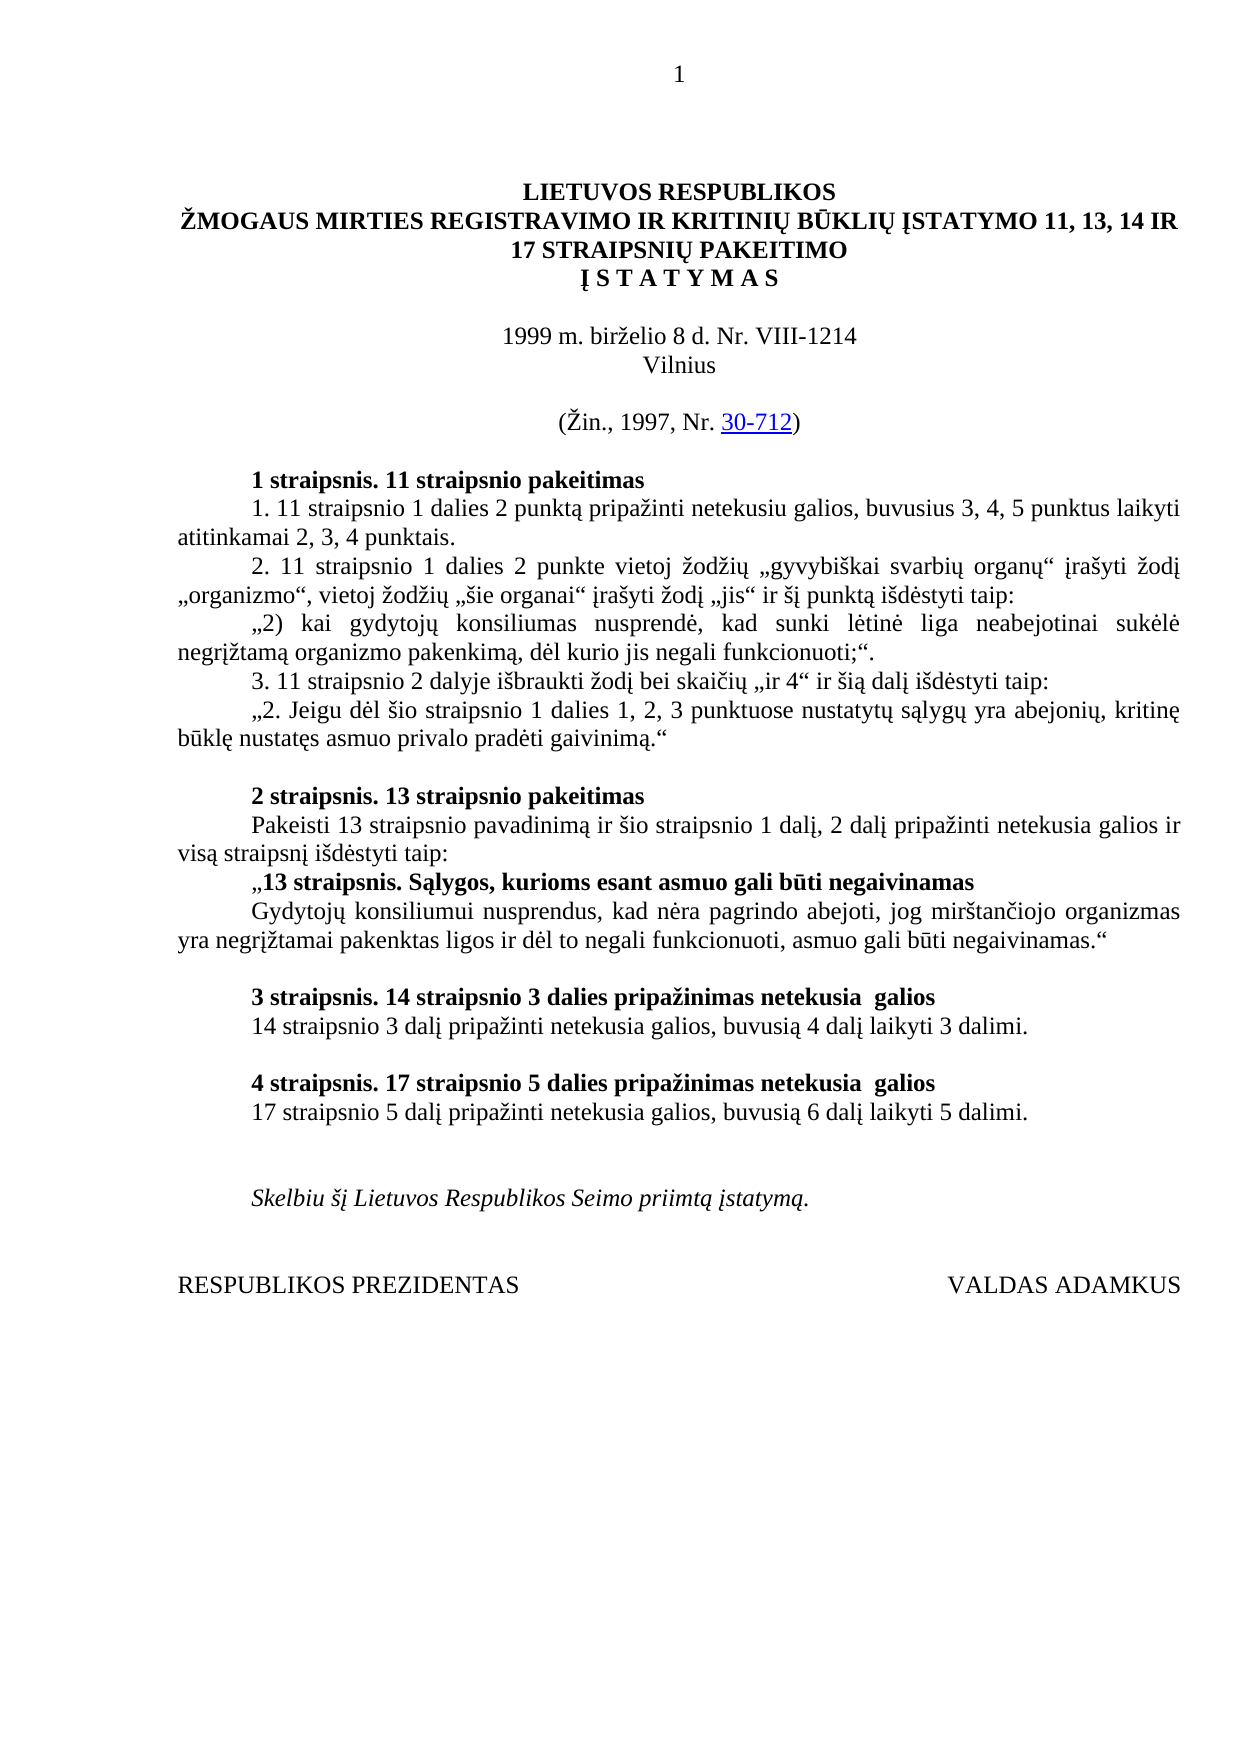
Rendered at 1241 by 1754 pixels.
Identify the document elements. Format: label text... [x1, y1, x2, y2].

text „2. Jeigu dėl šio straipsnio 1 dalies 1, 2, 3 punktuose nustatytų sąlygų yra abejonių, kritinę būklę nustatęs asmuo privalo pradėti gaivinimą.“ [177, 695, 1181, 752]
text 1 straipsnis. 11 straipsnio pakeitimas [177, 465, 1181, 493]
text 4 straipsnis. 17 straipsnio 5 dalies pripažinimas netekusia galios [177, 1068, 1181, 1097]
text (Žin., 1997, Nr. 30-712) [177, 407, 1181, 436]
text 2 straipsnis. 13 straipsnio pakeitimas [177, 781, 1181, 810]
text 14 straipsnio 3 dalį pripažinti netekusia galios, buvusią 4 dalį laikyti 3 dalimi. [177, 1011, 1181, 1040]
text „13 straipsnis. Sąlygos, kurioms esant asmuo gali būti negaivinamas [177, 867, 1181, 896]
text Vilnius [177, 350, 1181, 378]
text 17 straipsnio 5 dalį pripažinti netekusia galios, buvusią 6 dalį laikyti 5 dalimi. [177, 1097, 1181, 1126]
text 1. 11 straipsnio 1 dalies 2 punktą pripažinti netekusiu galios, buvusius 3, 4, 5 punktus laikyti atitinkamai 2, 3, 4 punktais. [177, 493, 1181, 551]
text 2. 11 straipsnio 1 dalies 2 punkte vietoj žodžių „gyvybiškai svarbių organų“ įrašyti žodį „organizmo“, vietoj žodžių „šie organai“ įrašyti žodį „jis“ ir šį punktą išdėstyti taip: [177, 551, 1181, 608]
text 3. 11 straipsnio 2 dalyje išbraukti žodį bei skaičių „ir 4“ ir šią dalį išdėstyti taip: [177, 666, 1181, 695]
text Skelbiu šį Lietuvos Respublikos Seimo priimtą įstatymą. [177, 1183, 1181, 1212]
text 1999 m. birželio 8 d. Nr. VIII-1214 [177, 321, 1181, 350]
text 3 straipsnis. 14 straipsnio 3 dalies pripažinimas netekusia galios [177, 982, 1181, 1011]
text Į S T A T Y M A S [177, 263, 1181, 292]
text Pakeisti 13 straipsnio pavadinimą ir šio straipsnio 1 dalį, 2 dalį pripažinti netekusia galios ir visą straipsnį išdėstyti taip: [177, 810, 1181, 867]
text „2) kai gydytojų konsiliumas nusprendė, kad sunki lėtinė liga neabejotinai sukėlė negrįžtamą organizmo pakenkimą, dėl kurio jis negali funkcionuoti;“. [177, 608, 1181, 666]
text LIETUVOS RESPUBLIKOS [177, 177, 1181, 206]
text RESPUBLIKOS PREZIDENTAS VALDAS ADAMKUS [177, 1270, 1181, 1298]
text ŽMOGAUS MIRTIES REGISTRAVIMO IR KRITINIŲ BŪKLIŲ ĮSTATYMO 11, 13, 14 IR 17 STRAIPSNIŲ PAKEITIMO [177, 206, 1181, 263]
text Gydytojų konsiliumui nusprendus, kad nėra pagrindo abejoti, jog mirštančiojo organizmas yra negrįžtamai pakenktas ligos ir dėl to negali funkcionuoti, asmuo gali būti negaivinamas.“ [177, 896, 1181, 953]
